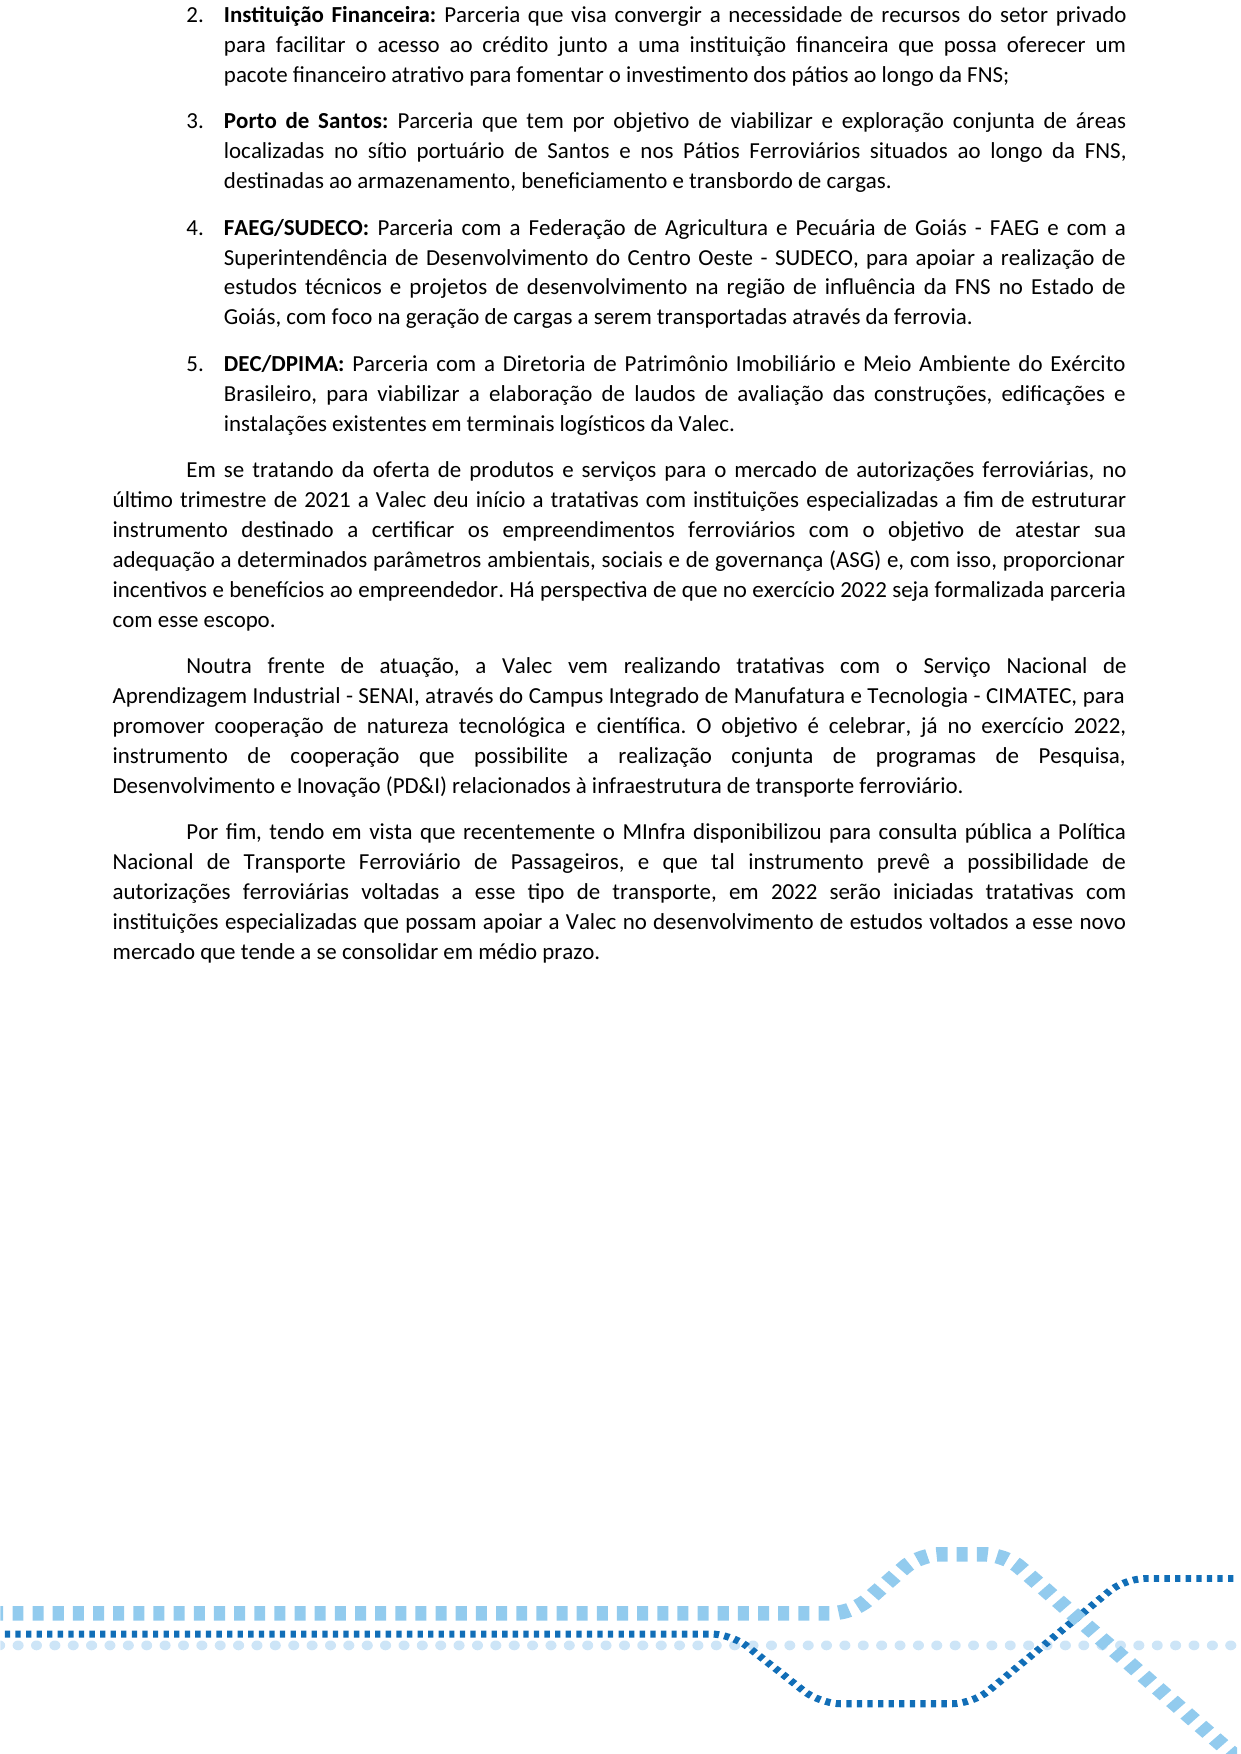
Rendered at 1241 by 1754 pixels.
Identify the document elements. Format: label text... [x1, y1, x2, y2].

text Por fim, tendo em vista que recentemente o MInfra disponibilizou para consulta pública a Política Nacional de Transporte Ferroviário de Passageiros, e que tal instrumento prevê a possibilidade de autorizações ferroviárias voltadas a esse tipo de transporte, em 2022 serão iniciadas tratativas com instituições especializadas que possam apoiar a Valec no desenvolvimento de estudos voltados a esse novo mercado que tende a se consolidar em médio prazo. [112, 817, 1128, 965]
list Porto de Santos: Parceria que tem por objetivo de viabilizar e exploração conjunta de áreas localizadas no sítio portuário de Santos e nos Pátios Ferroviários situados ao longo da FNS, destinadas ao armazenamento, beneficiamento e transbordo de cargas. [186, 106, 1128, 194]
list FAEG/SUDECO: Parceria com a Federação de Agricultura e Pecuária de Goiás - FAEG e com a Superintendência de Desenvolvimento do Centro Oeste - SUDECO, para apoiar a realização de estudos técnicos e projetos de desenvolvimento na região de influência da FNS no Estado de Goiás, com foco na geração de cargas a serem transportadas através da ferrovia. [186, 213, 1128, 330]
text Noutra frente de atuação, a Valec vem realizando tratativas com o Serviço Nacional de Aprendizagem Industrial - SENAI, através do Campus Integrado de Manufatura e Tecnologia - CIMATEC, para promover cooperação de natureza tecnológica e científica. O objetivo é celebrar, já no exercício 2022, instrumento de cooperação que possibilite a realização conjunta de programas de Pesquisa, Desenvolvimento e Inovação (PD&I) relacionados à infraestrutura de transporte ferroviário. [112, 651, 1128, 799]
list DEC/DPIMA: Parceria com a Diretoria de Patrimônio Imobiliário e Meio Ambiente do Exército Brasileiro, para viabilizar a elaboração de laudos de avaliação das construções, edificações e instalações existentes em terminais logísticos da Valec. [186, 349, 1128, 437]
text Em se tratando da oferta de produtos e serviços para o mercado de autorizações ferroviárias, no último trimestre de 2021 a Valec deu início a tratativas com instituições especializadas a fim de estruturar instrumento destinado a certificar os empreendimentos ferroviários com o objetivo de atestar sua adequação a determinados parâmetros ambientais, sociais e de governança (ASG) e, com isso, proporcionar incentivos e benefícios ao empreendedor. Há perspectiva de que no exercício 2022 seja formalizada parceria com esse escopo. [112, 455, 1128, 633]
list Instituição Financeira: Parceria que visa convergir a necessidade de recursos do setor privado para facilitar o acesso ao crédito junto a uma instituição financeira que possa oferecer um pacote financeiro atrativo para fomentar o investimento dos pátios ao longo da FNS; [186, 0, 1128, 88]
